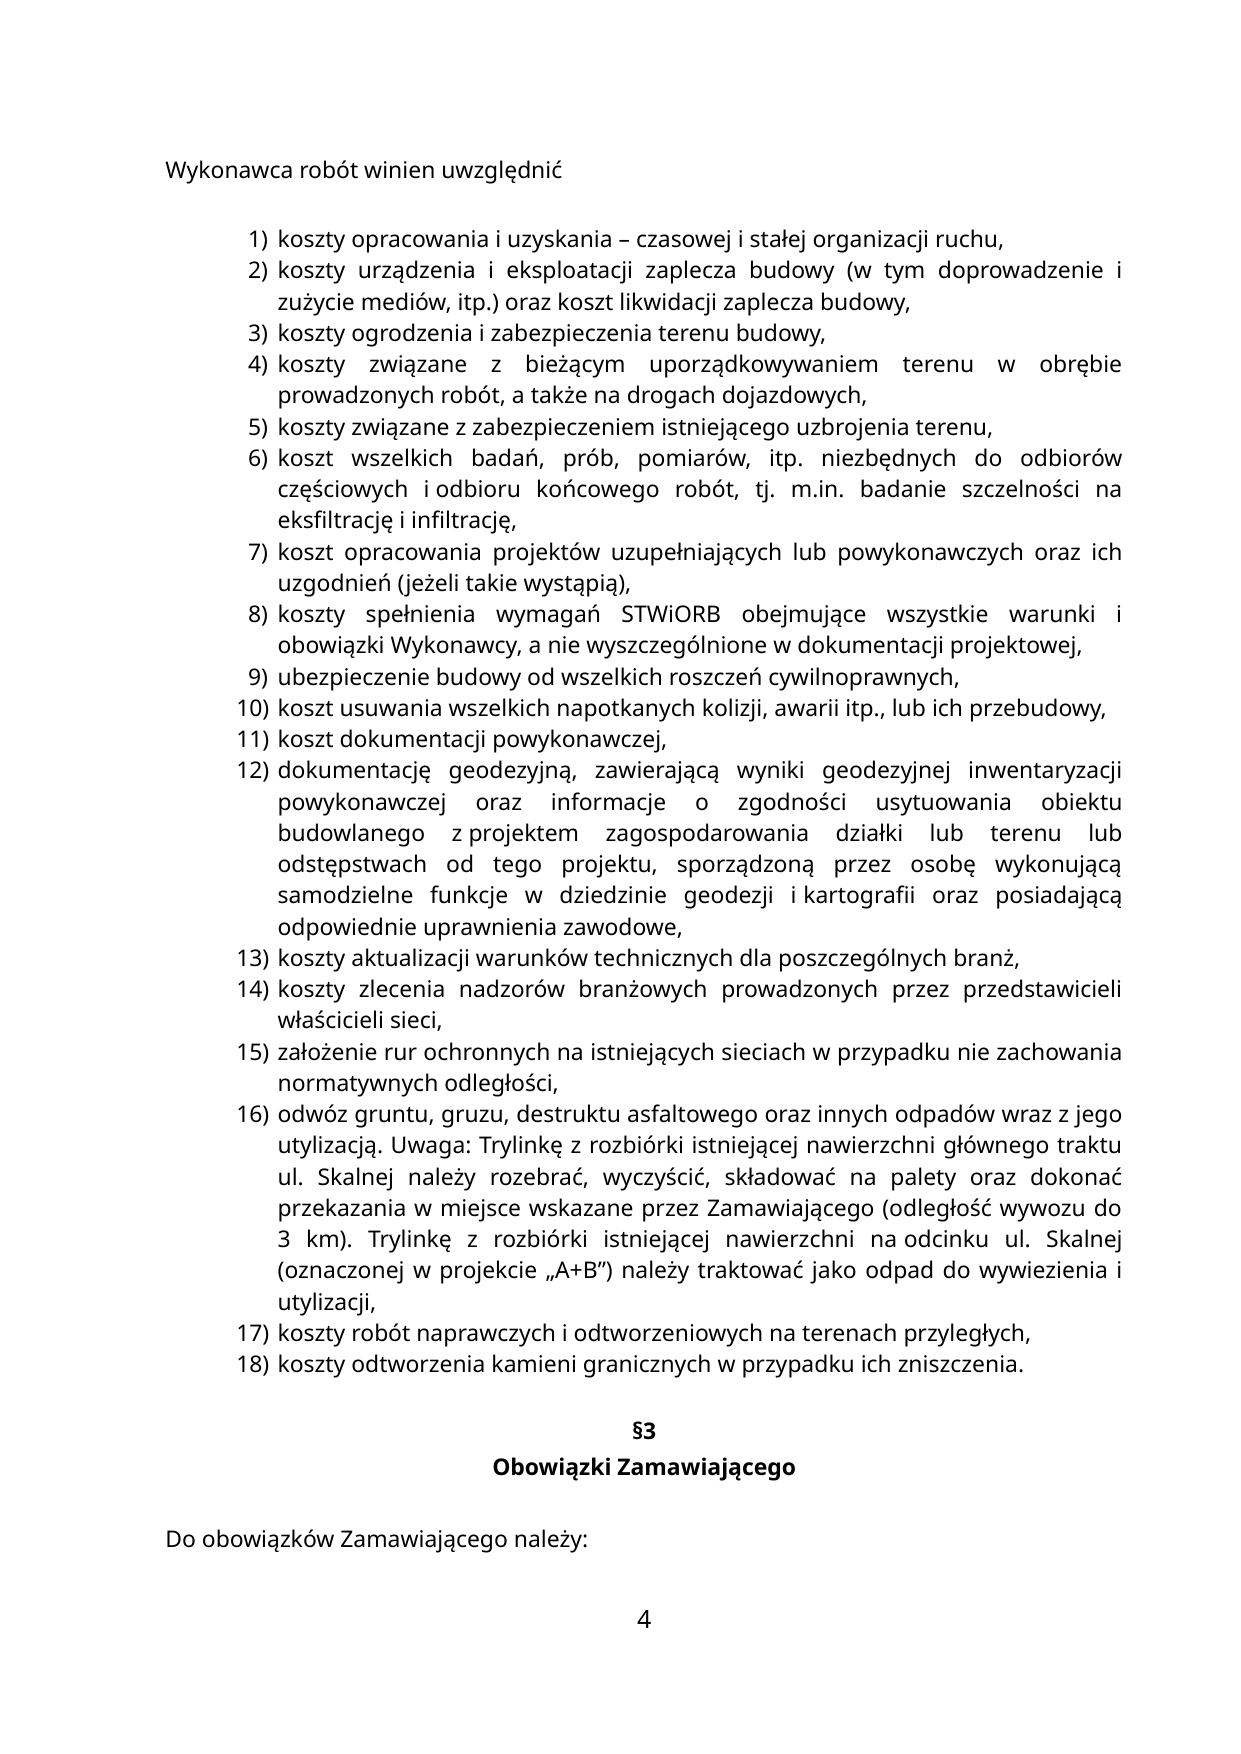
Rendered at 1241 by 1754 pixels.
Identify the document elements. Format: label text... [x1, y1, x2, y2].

list koszty związane z zabezpieczeniem istniejącego uzbrojenia terenu, [248, 411, 1123, 442]
list koszty robót naprawczych i odtworzeniowych na terenach przyległych, [236, 1317, 1123, 1348]
list koszty urządzenia i eksploatacji zaplecza budowy (w tym doprowadzenie i zużycie mediów, itp.) oraz koszt likwidacji zaplecza budowy, [248, 254, 1123, 317]
list założenie rur ochronnych na istniejących sieciach w przypadku nie zachowania normatywnych odległości, [236, 1036, 1123, 1098]
text Obowiązki Zamawiającego [165, 1451, 1123, 1482]
list Wykonawca robót winien uwzględnić [165, 154, 1123, 185]
list koszt dokumentacji powykonawczej, [236, 723, 1123, 754]
text §3 [165, 1415, 1123, 1446]
list koszt wszelkich badań, prób, pomiarów, itp. niezbędnych do odbiorów częściowych i odbioru końcowego robót, tj. m.in. badanie szczelności na eksfiltrację i infiltrację, [248, 442, 1123, 536]
list koszty odtworzenia kamieni granicznych w przypadku ich zniszczenia. [236, 1348, 1123, 1379]
text Do obowiązków Zamawiającego należy: [165, 1523, 1123, 1554]
list koszty spełnienia wymagań STWiORB obejmujące wszystkie warunki i obowiązki Wykonawcy, a nie wyszczególnione w dokumentacji projektowej, [248, 598, 1123, 661]
list odwóz gruntu, gruzu, destruktu asfaltowego oraz innych odpadów wraz z jego utylizacją. Uwaga: Trylinkę z rozbiórki istniejącej nawierzchni głównego traktu ul. Skalnej należy rozebrać, wyczyścić, składować na palety oraz dokonać przekazania w miejsce wskazane przez Zamawiającego (odległość wywozu do 3 km). Trylinkę z rozbiórki istniejącej nawierzchni na odcinku ul. Skalnej (oznaczonej w projekcie „A+B”) należy traktować jako odpad do wywiezienia i utylizacji, [236, 1098, 1123, 1317]
list ubezpieczenie budowy od wszelkich roszczeń cywilnoprawnych, [248, 661, 1123, 692]
list koszty opracowania i uzyskania – czasowej i stałej organizacji ruchu, [248, 223, 1123, 254]
list koszty związane z bieżącym uporządkowywaniem terenu w obrębie prowadzonych robót, a także na drogach dojazdowych, [248, 348, 1123, 411]
list koszt opracowania projektów uzupełniających lub powykonawczych oraz ich uzgodnień (jeżeli takie wystąpią), [248, 536, 1123, 598]
list koszty zlecenia nadzorów branżowych prowadzonych przez przedstawicieli właścicieli sieci, [236, 973, 1123, 1036]
list koszt usuwania wszelkich napotkanych kolizji, awarii itp., lub ich przebudowy, [236, 692, 1123, 723]
list koszty ogrodzenia i zabezpieczenia terenu budowy, [248, 317, 1123, 348]
list dokumentację geodezyjną, zawierającą wyniki geodezyjnej inwentaryzacji powykonawczej oraz informacje o zgodności usytuowania obiektu budowlanego z projektem zagospodarowania działki lub terenu lub odstępstwach od tego projektu, sporządzoną przez osobę wykonującą samodzielne funkcje w dziedzinie geodezji i kartografii oraz posiadającą odpowiednie uprawnienia zawodowe, [236, 754, 1123, 942]
list koszty aktualizacji warunków technicznych dla poszczególnych branż, [236, 942, 1123, 973]
